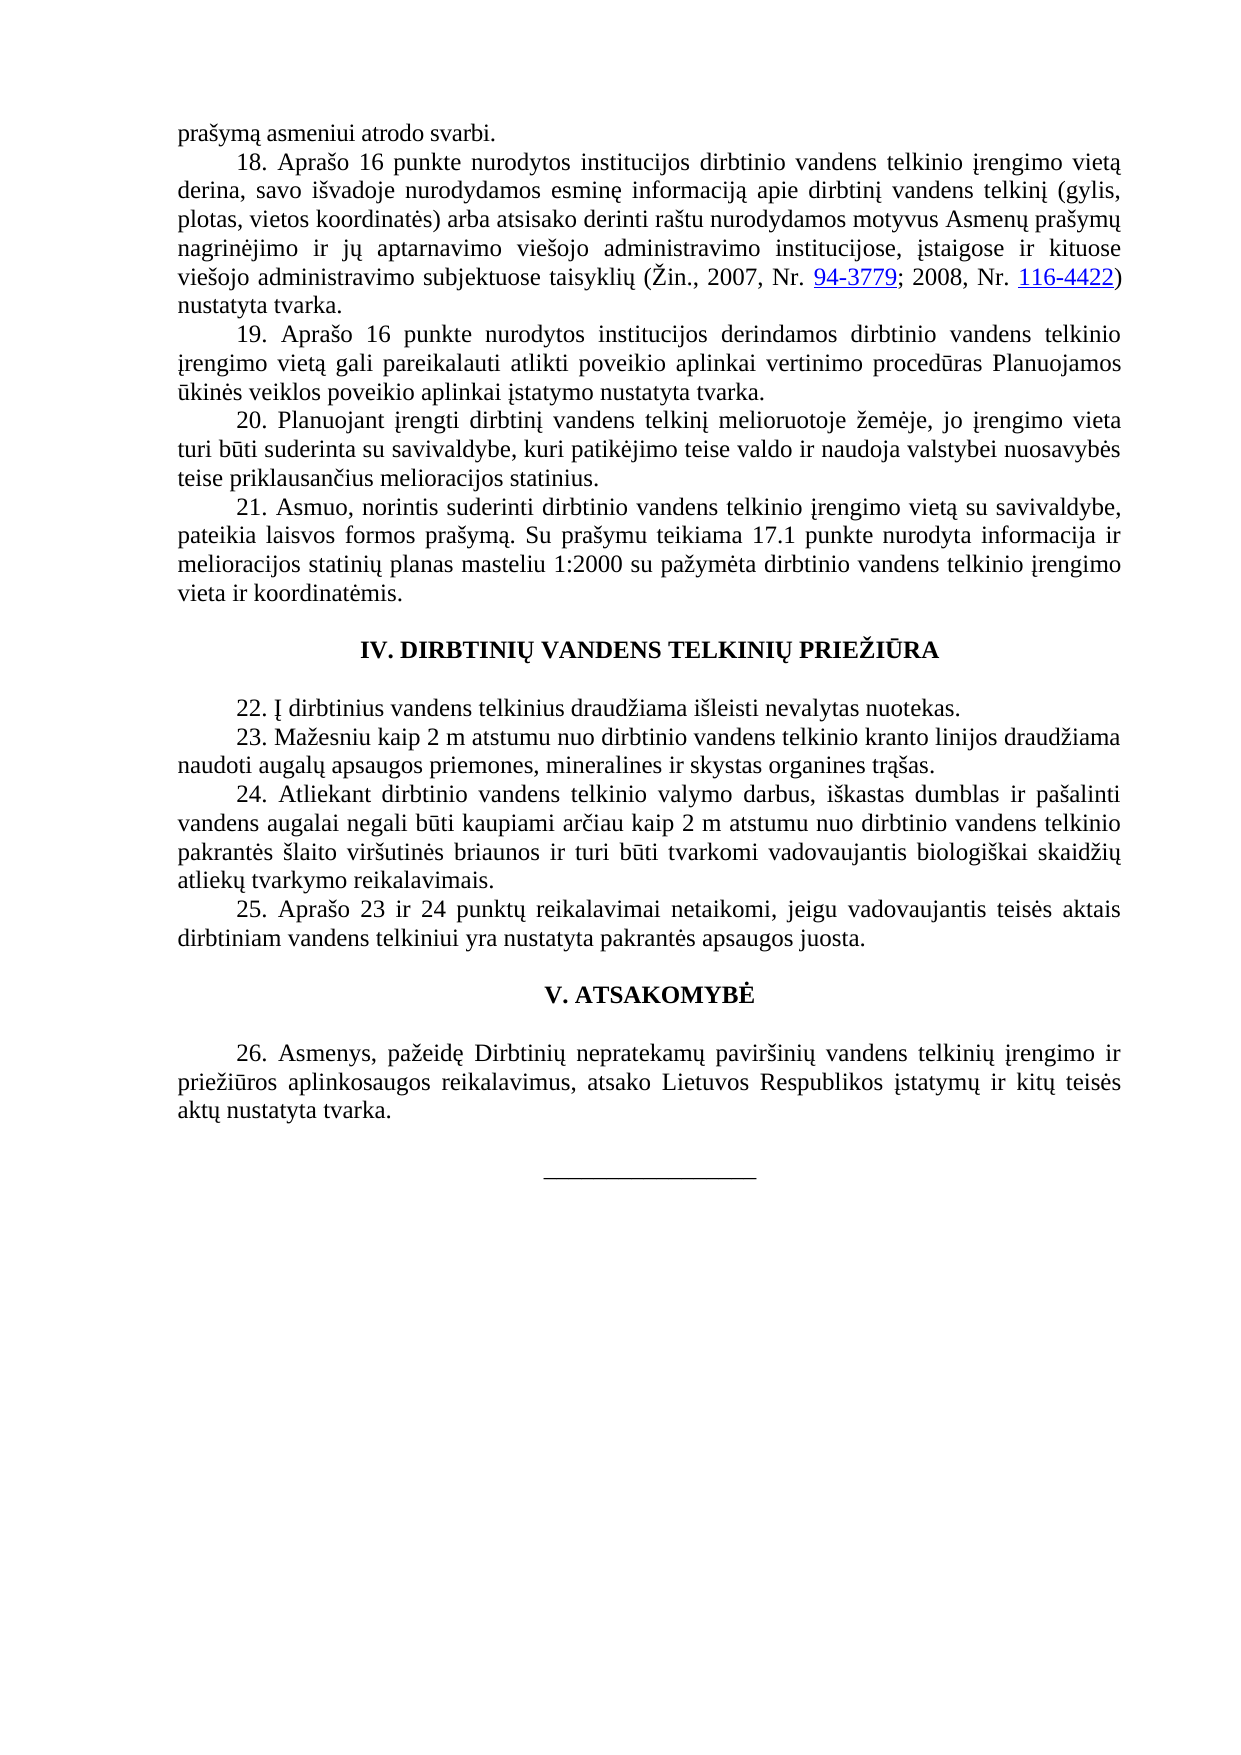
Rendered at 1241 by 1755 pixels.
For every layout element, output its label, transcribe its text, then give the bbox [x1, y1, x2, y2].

text 20. Planuojant įrengti dirbtinį vandens telkinį melioruotoje žemėje, jo įrengimo vieta turi būti suderinta su savivaldybe, kuri patikėjimo teise valdo ir naudoja valstybei nuosavybės teise priklausančius melioracijos statinius. [177, 406, 1122, 492]
text IV. DIRBTINIŲ VANDENS TELKINIŲ PRIEŽIŪRA [177, 636, 1122, 664]
text 25. Aprašo 23 ir 24 punktų reikalavimai netaikomi, jeigu vadovaujantis teisės aktais dirbtiniam vandens telkiniui yra nustatyta pakrantės apsaugos juosta. [177, 894, 1122, 952]
text 22. Į dirbtinius vandens telkinius draudžiama išleisti nevalytas nuotekas. [177, 693, 1122, 722]
text prašymą asmeniui atrodo svarbi. [177, 118, 1122, 147]
text 21. Asmuo, norintis suderinti dirbtinio vandens telkinio įrengimo vietą su savivaldybe, pateikia laisvos formos prašymą. Su prašymu teikiama 17.1 punkte nurodyta informacija ir melioracijos statinių planas masteliu 1:2000 su pažymėta dirbtinio vandens telkinio įrengimo vieta ir koordinatėmis. [177, 492, 1122, 607]
text 19. Aprašo 16 punkte nurodytos institucijos derindamos dirbtinio vandens telkinio įrengimo vietą gali pareikalauti atlikti poveikio aplinkai vertinimo procedūras Planuojamos ūkinės veiklos poveikio aplinkai įstatymo nustatyta tvarka. [177, 319, 1122, 406]
text 23. Mažesniu kaip 2 m atstumu nuo dirbtinio vandens telkinio kranto linijos draudžiama naudoti augalų apsaugos priemones, mineralines ir skystas organines trąšas. [177, 722, 1122, 779]
text 18. Aprašo 16 punkte nurodytos institucijos dirbtinio vandens telkinio įrengimo vietą derina, savo išvadoje nurodydamos esminę informaciją apie dirbtinį vandens telkinį (gylis, plotas, vietos koordinatės) arba atsisako derinti raštu nurodydamos motyvus Asmenų prašymų nagrinėjimo ir jų aptarnavimo viešojo administravimo institucijose, įstaigose ir kituose viešojo administravimo subjektuose taisyklių (Žin., 2007, Nr. 94-3779; 2008, Nr. 116-4422) nustatyta tvarka. [177, 147, 1122, 319]
text 26. Asmenys, pažeidę Dirbtinių nepratekamų paviršinių vandens telkinių įrengimo ir priežiūros aplinkosaugos reikalavimus, atsako Lietuvos Respublikos įstatymų ir kitų teisės aktų nustatyta tvarka. [177, 1038, 1122, 1124]
text 24. Atliekant dirbtinio vandens telkinio valymo darbus, iškastas dumblas ir pašalinti vandens augalai negali būti kaupiami arčiau kaip 2 m atstumu nuo dirbtinio vandens telkinio pakrantės šlaito viršutinės briaunos ir turi būti tvarkomi vadovaujantis biologiškai skaidžių atliekų tvarkymo reikalavimais. [177, 779, 1122, 894]
text V. ATSAKOMYBĖ [177, 981, 1122, 1009]
text _________________ [177, 1153, 1122, 1182]
